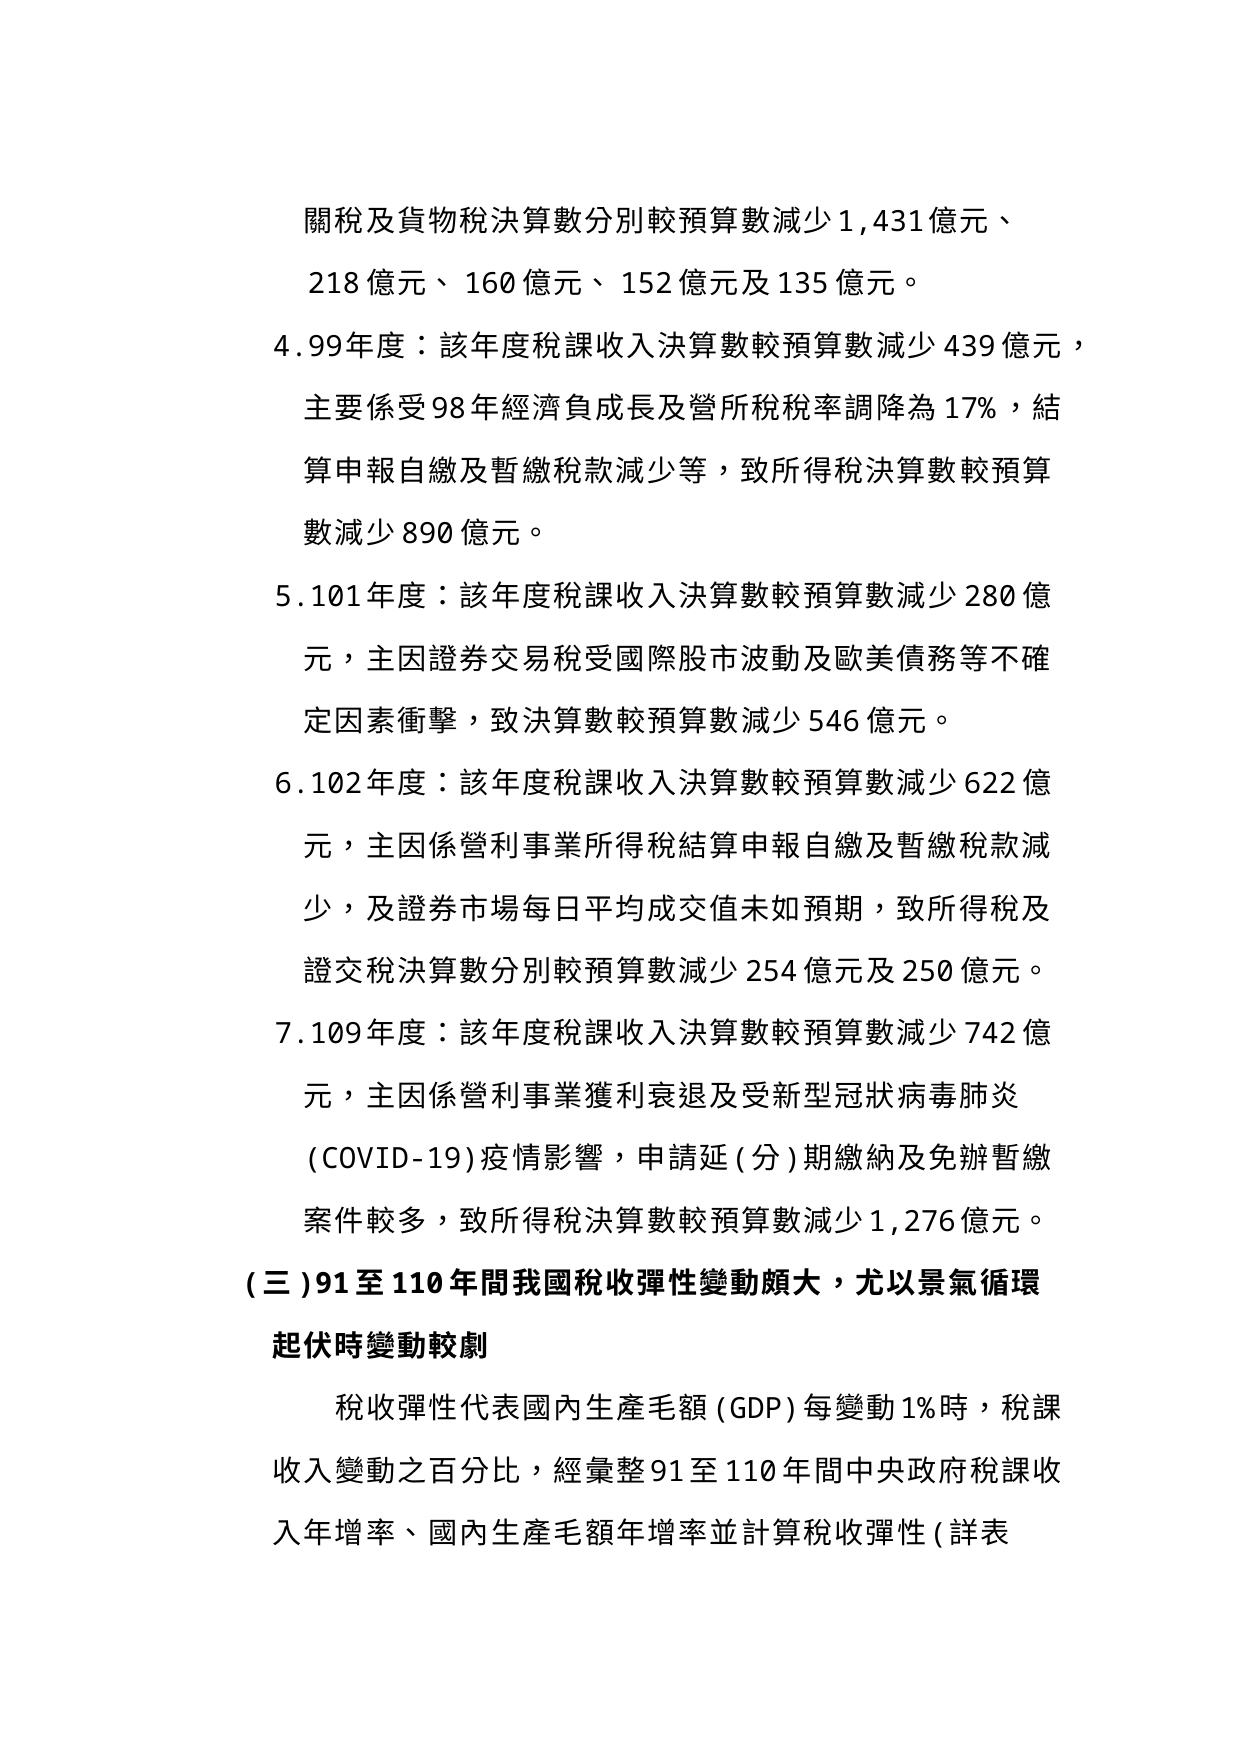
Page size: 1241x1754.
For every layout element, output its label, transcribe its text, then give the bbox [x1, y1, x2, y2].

text 7.109年度：該年度稅課收入決算數較預算數減少742億元，主因係營利事業獲利衰退及受新型冠狀病毒肺炎(COVID-19)疫情影響，申請延(分)期繳納及免辦暫繳案件較多，致所得稅決算數較預算數減少1,276億元。 [266, 990, 1063, 1240]
text 稅收彈性代表國內生產毛額(GDP)每變動1%時，稅課收入變動之百分比，經彙整91至110年間中央政府稅課收入年增率、國內生產毛額年增率並計算稅收彈性(詳表 [266, 1365, 1063, 1552]
text 5.101年度：該年度稅課收入決算數較預算數減少280億元，主因證券交易稅受國際股市波動及歐美債務等不確定因素衝擊，致決算數較預算數減少546億元。 [266, 552, 1063, 740]
text 6.102年度：該年度稅課收入決算數較預算數減少622億元，主因係營利事業所得稅結算申報自繳及暫繳稅款減少，及證券市場每日平均成交值未如預期，致所得稅及證交稅決算數分別較預算數減少254億元及250億元。 [266, 740, 1063, 990]
text (三)91至110年間我國稅收彈性變動頗大，尤以景氣循環起伏時變動較劇 [236, 1240, 1063, 1365]
text 4.99年度：該年度稅課收入決算數較預算數減少439億元，主要係受98年經濟負成長及營所稅稅率調降為17%，結算申報自繳及暫繳稅款減少等，致所得稅決算數較預算數減少890億元。 [266, 302, 1063, 552]
text 3.98年度：該年度稅課收入決算數較預算數減少2,156億元，主要係因全球金融風暴引發全面性景氣衰退，我國亦受影響，除遺贈稅決算數超逾預算數外，其他稅目均未如預期，金額較大者如所得稅、營業稅、證券交易稅、關稅及貨物稅決算數分別較預算數減少1,431億元、218億元、160億元、152億元及135億元。 [266, 177, 1063, 302]
